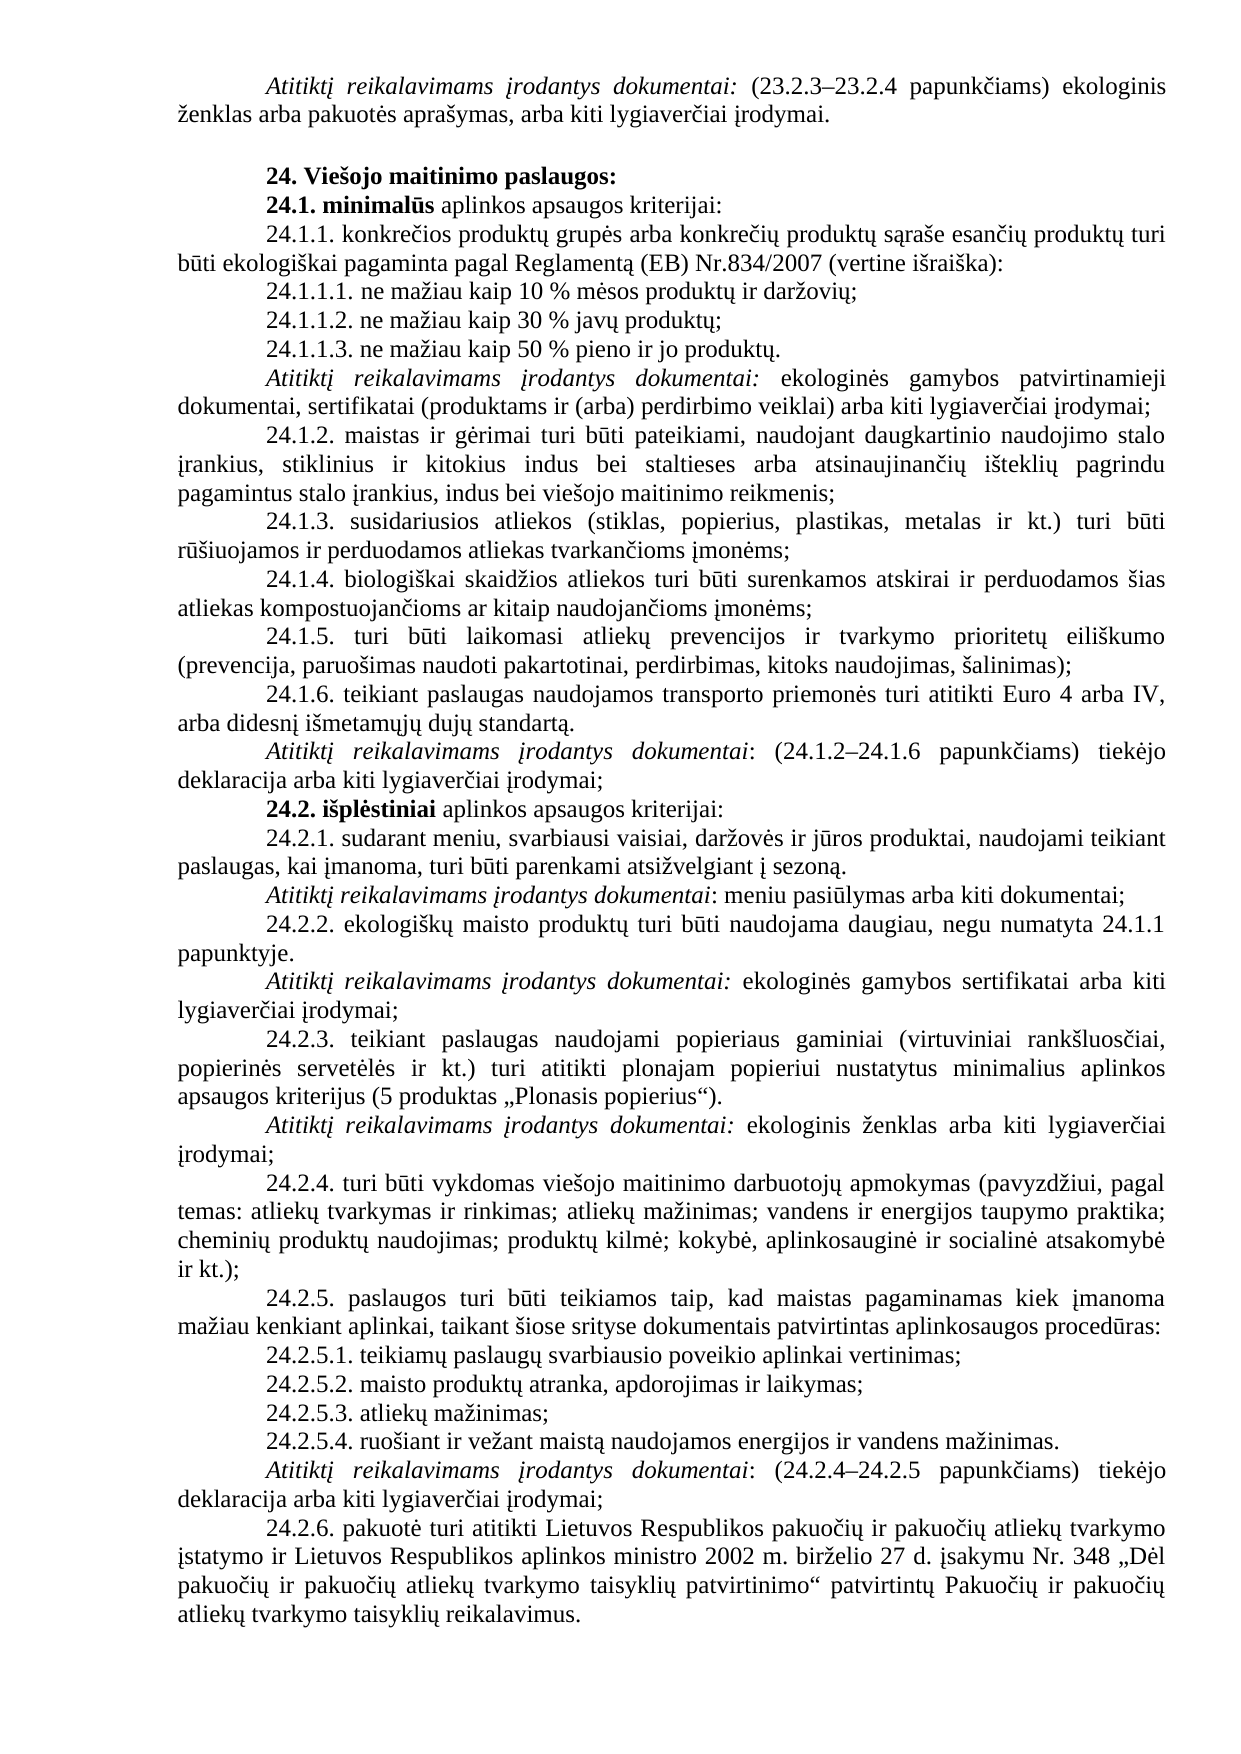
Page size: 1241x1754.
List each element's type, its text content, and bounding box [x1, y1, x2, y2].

text Atitiktį reikalavimams įrodantys dokumentai: (23.2.3–23.2.4 papunkčiams) ekologinis ženklas arba pakuotės aprašymas, arba kiti lygiaverčiai įrodymai. [177, 71, 1166, 128]
text Atitiktį reikalavimams įrodantys dokumentai: (24.2.4–24.2.5 papunkčiams) tiekėjo deklaracija arba kiti lygiaverčiai įrodymai; [177, 1455, 1166, 1513]
text 24.2.2. ekologiškų maisto produktų turi būti naudojama daugiau, negu numatyta 24.1.1 papunktyje. [177, 909, 1166, 966]
text 24.1.3. susidariusios atliekos (stiklas, popierius, plastikas, metalas ir kt.) turi būti rūšiuojamos ir perduodamos atliekas tvarkančioms įmonėms; [177, 506, 1166, 564]
text Atitiktį reikalavimams įrodantys dokumentai: ekologinės gamybos sertifikatai arba kiti lygiaverčiai įrodymai; [177, 966, 1166, 1024]
text 24.2.4. turi būti vykdomas viešojo maitinimo darbuotojų apmokymas (pavyzdžiui, pagal temas: atliekų tvarkymas ir rinkimas; atliekų mažinimas; vandens ir energijos taupymo praktika; cheminių produktų naudojimas; produktų kilmė; kokybė, aplinkosauginė ir socialinė atsakomybė ir kt.); [177, 1168, 1166, 1283]
text 24.2.5.4. ruošiant ir vežant maistą naudojamos energijos ir vandens mažinimas. [177, 1426, 1166, 1455]
text 24.2.1. sudarant meniu, svarbiausi vaisiai, daržovės ir jūros produktai, naudojami teikiant paslaugas, kai įmanoma, turi būti parenkami atsižvelgiant į sezoną. [177, 823, 1166, 880]
text 24.2.3. teikiant paslaugas naudojami popieriaus gaminiai (virtuviniai rankšluosčiai, popierinės servetėlės ir kt.) turi atitikti plonajam popieriui nustatytus minimalius aplinkos apsaugos kriterijus (5 produktas „Plonasis popierius“). [177, 1024, 1166, 1110]
text 24.2.5.1. teikiamų paslaugų svarbiausio poveikio aplinkai vertinimas; [177, 1340, 1166, 1369]
text 24.2. išplėstiniai aplinkos apsaugos kriterijai: [177, 794, 1166, 823]
text 24.1.6. teikiant paslaugas naudojamos transporto priemonės turi atitikti Euro 4 arba IV, arba didesnį išmetamųjų dujų standartą. [177, 679, 1166, 736]
text 24.1.1.2. ne mažiau kaip 30 % javų produktų; [177, 305, 1166, 334]
text 24. Viešojo maitinimo paslaugos: [177, 161, 1166, 190]
text Atitiktį reikalavimams įrodantys dokumentai: ekologinis ženklas arba kiti lygiaverčiai įrodymai; [177, 1110, 1166, 1168]
text 24.1.4. biologiškai skaidžios atliekos turi būti surenkamos atskirai ir perduodamos šias atliekas kompostuojančioms ar kitaip naudojančioms įmonėms; [177, 564, 1166, 621]
text 24.1.1.1. ne mažiau kaip 10 % mėsos produktų ir daržovių; [177, 276, 1166, 305]
text 24.2.6. pakuotė turi atitikti Lietuvos Respublikos pakuočių ir pakuočių atliekų tvarkymo įstatymo ir Lietuvos Respublikos aplinkos ministro 2002 m. birželio 27 d. įsakymu Nr. 348 „Dėl pakuočių ir pakuočių atliekų tvarkymo taisyklių patvirtinimo“ patvirtintų Pakuočių ir pakuočių atliekų tvarkymo taisyklių reikalavimus. [177, 1513, 1166, 1628]
text 24.1.1. konkrečios produktų grupės arba konkrečių produktų sąraše esančių produktų turi būti ekologiškai pagaminta pagal Reglamentą (EB) Nr.834/2007 (vertine išraiška): [177, 219, 1166, 276]
text 24.2.5. paslaugos turi būti teikiamos taip, kad maistas pagaminamas kiek įmanoma mažiau kenkiant aplinkai, taikant šiose srityse dokumentais patvirtintas aplinkosaugos procedūras: [177, 1283, 1166, 1340]
text Atitiktį reikalavimams įrodantys dokumentai: meniu pasiūlymas arba kiti dokumentai; [177, 880, 1166, 909]
text 24.2.5.3. atliekų mažinimas; [177, 1398, 1166, 1426]
text Atitiktį reikalavimams įrodantys dokumentai: ekologinės gamybos patvirtinamieji dokumentai, sertifikatai (produktams ir (arba) perdirbimo veiklai) arba kiti lygiaverčiai įrodymai; [177, 363, 1166, 420]
text 24.2.5.2. maisto produktų atranka, apdorojimas ir laikymas; [177, 1369, 1166, 1398]
text 24.1.2. maistas ir gėrimai turi būti pateikiami, naudojant daugkartinio naudojimo stalo įrankius, stiklinius ir kitokius indus bei staltieses arba atsinaujinančių išteklių pagrindu pagamintus stalo įrankius, indus bei viešojo maitinimo reikmenis; [177, 420, 1166, 506]
text 24.1. minimalūs aplinkos apsaugos kriterijai: [177, 190, 1166, 219]
text 24.1.1.3. ne mažiau kaip 50 % pieno ir jo produktų. [177, 334, 1166, 363]
text Atitiktį reikalavimams įrodantys dokumentai: (24.1.2–24.1.6 papunkčiams) tiekėjo deklaracija arba kiti lygiaverčiai įrodymai; [177, 736, 1166, 794]
text 24.1.5. turi būti laikomasi atliekų prevencijos ir tvarkymo prioritetų eiliškumo (prevencija, paruošimas naudoti pakartotinai, perdirbimas, kitoks naudojimas, šalinimas); [177, 621, 1166, 679]
